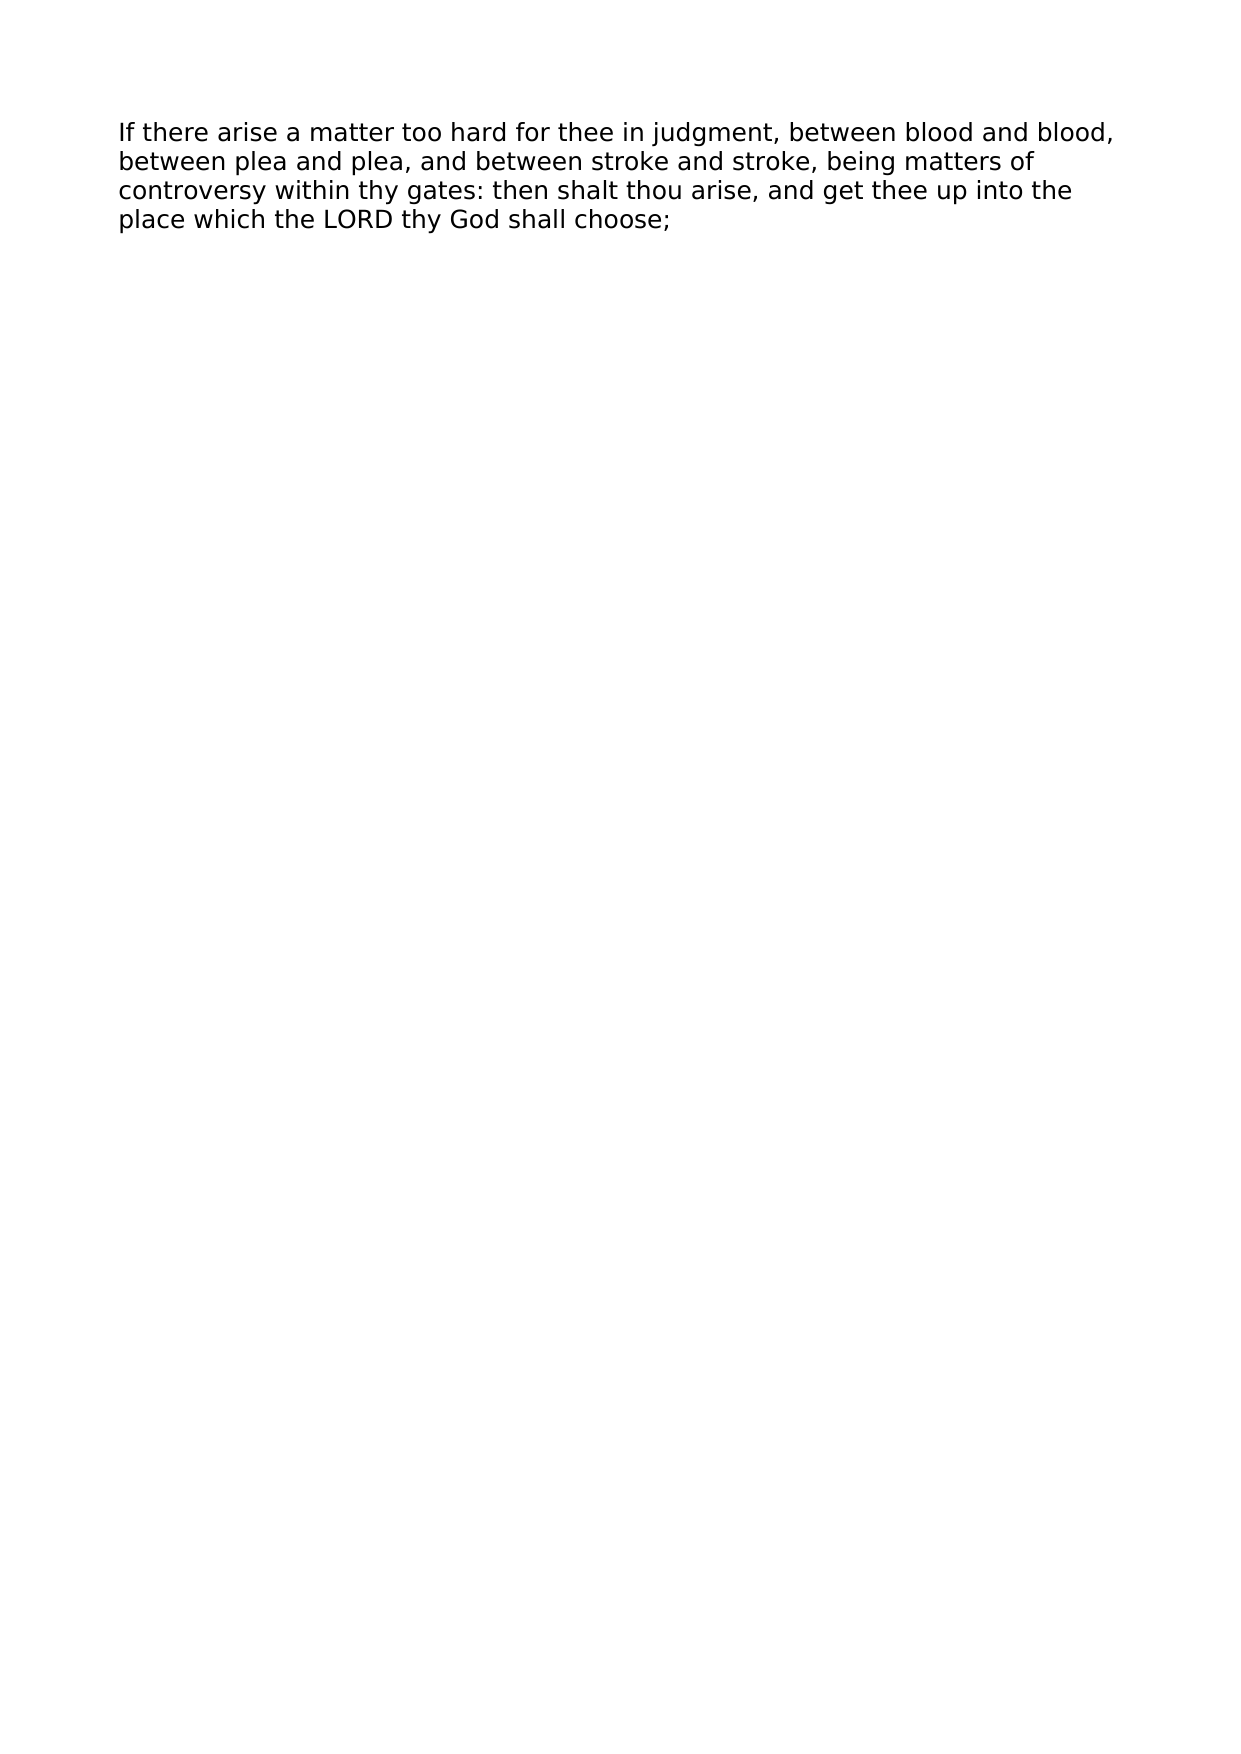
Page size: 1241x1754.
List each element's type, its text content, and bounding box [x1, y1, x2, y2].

text If there arise a matter too hard for thee in judgment, between blood and blood, between plea and plea, and between stroke and stroke, being matters of controversy within thy gates: then shalt thou arise, and get thee up into the place which the LORD thy God shall choose; [118, 118, 1122, 235]
